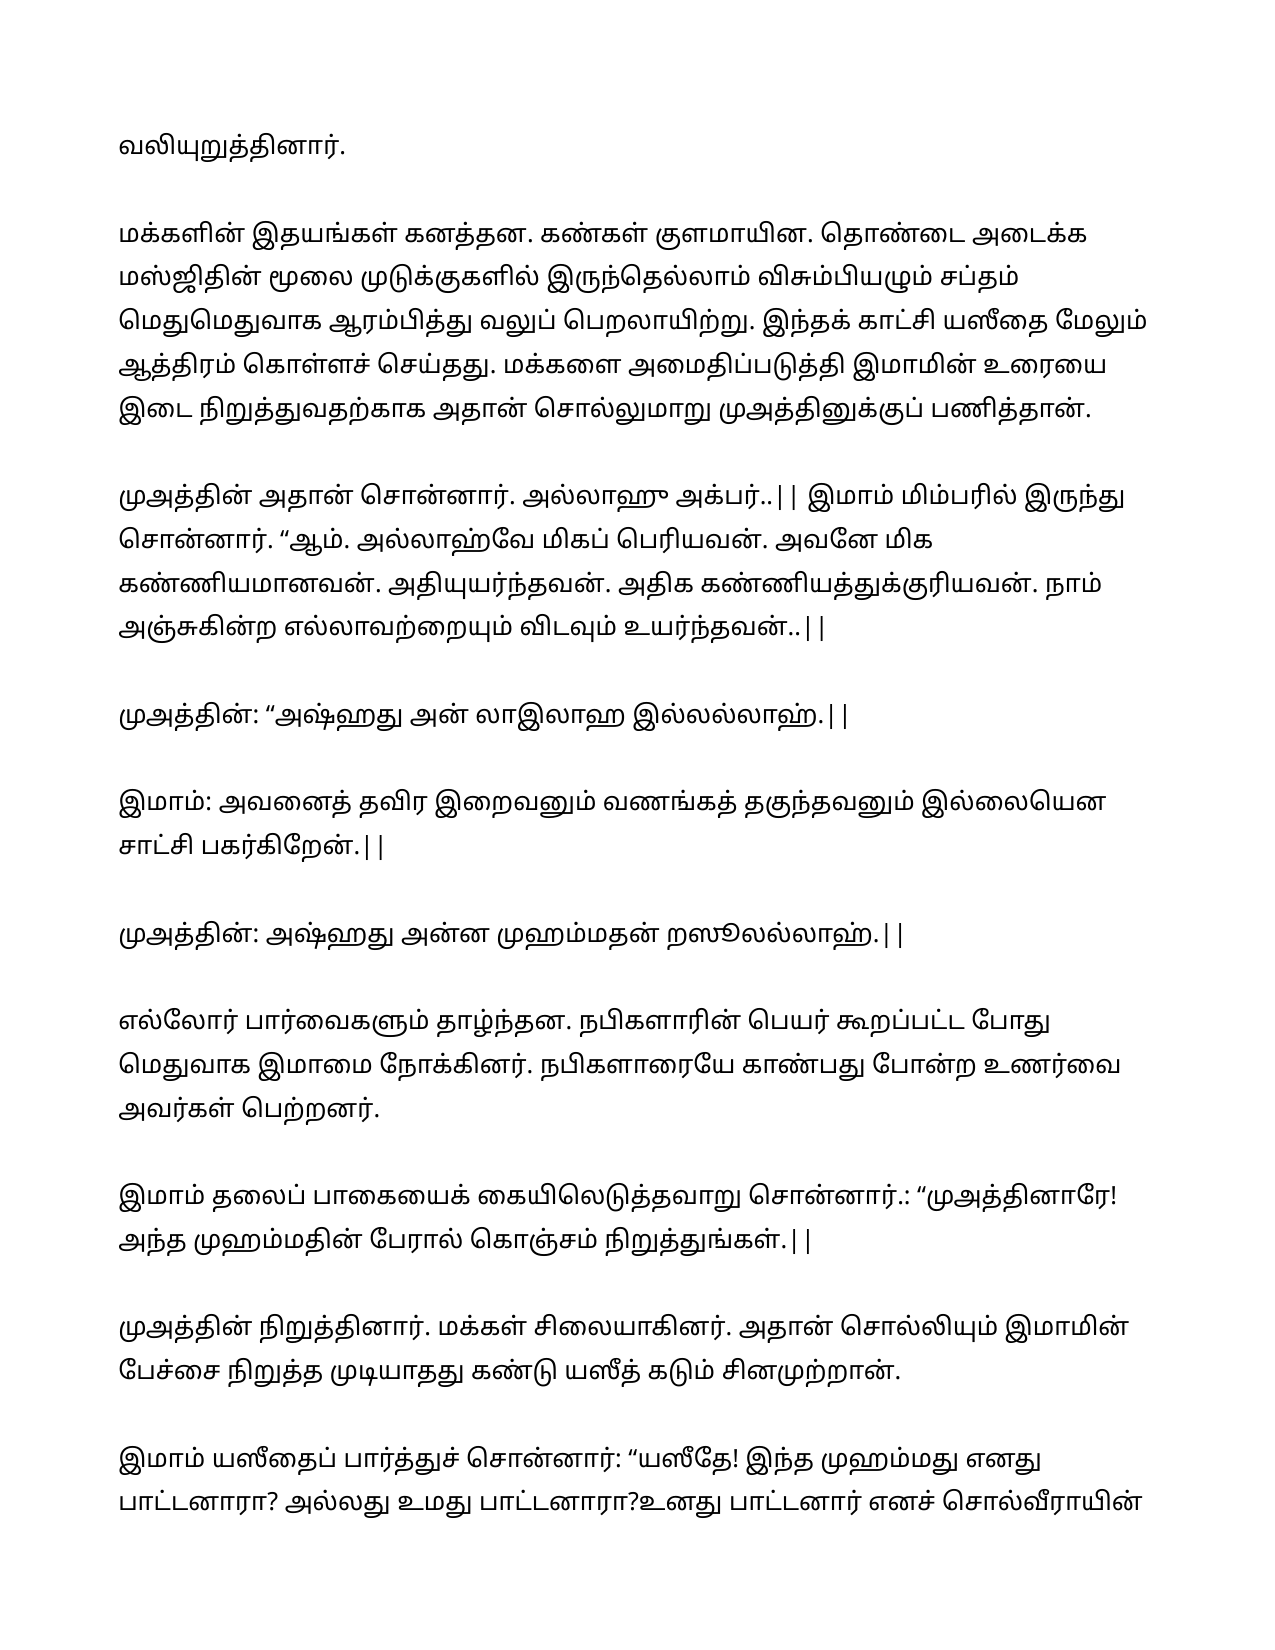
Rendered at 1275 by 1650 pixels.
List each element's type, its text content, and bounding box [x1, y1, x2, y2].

text வலியுறுத்தினார். மக்களின் இதயங்கள் கனத்தன. கண்கள் குளமாயின. தொண்டை அடைக்க மஸ்ஜிதின் மூலை முடுக்குகளில் இருந்தெல்லாம் விசும்பியழும் சப்தம் மெதுமெதுவாக ஆரம்பித்து வலுப் பெறலாயிற்று. இந்தக் காட்சி யஸீதை மேலும் ஆத்திரம் கொள்ளச் செய்தது. மக்களை அமைதிப்படுத்தி இமாமின் உரையை இடை நிறுத்துவதற்காக அதான் சொல்லுமாறு முஅத்தினுக்குப் பணித்தான். முஅத்தின் அதான் சொன்னார். அல்லாஹு அக்பர்..|| இமாம் மிம்பரில் இருந்து சொன்னார். “ஆம். அல்லாஹ்வே மிகப் பெரியவன். அவனே மிக கண்ணியமானவன். அதியுயர்ந்தவன். அதிக கண்ணியத்துக்குரியவன். நாம் அஞ்சுகின்ற எல்லாவற்றையும் விடவும் உயர்ந்தவன்..|| முஅத்தின்: “அஷ்ஹது அன் லாஇலாஹ இல்லல்லாஹ்.|| இமாம்: அவனைத் தவிர இறைவனும் வணங்கத் தகுந்தவனும் இல்லையென சாட்சி பகர்கிறேன்.|| முஅத்தின்: அஷ்ஹது அன்ன முஹம்மதன் றஸூலல்லாஹ்.|| எல்லோர் பார்வைகளும் தாழ்ந்தன. நபிகளாரின் பெயர் கூறப்பட்ட போது மெதுவாக இமாமை நோக்கினர். நபிகளாரையே காண்பது போன்ற உணர்வை அவர்கள் பெற்றனர். இமாம் தலைப் பாகையைக் கையிலெடுத்தவாறு சொன்னார்.: “முஅத்தினாரே! அந்த முஹம்மதின் பேரால் கொஞ்சம் நிறுத்துங்கள்.|| முஅத்தின் நிறுத்தினார். மக்கள் சிலையாகினர். அதான் சொல்லியும் இமாமின் பேச்சை நிறுத்த முடியாதது கண்டு யஸீத் கடும் சினமுற்றான். இமாம் யஸீதைப் பார்த்துச் சொன்னார்: “யஸீதே! இந்த முஹம்மது எனது பாட்டனாரா? அல்லது உமது பாட்டனாரா?உனது பாட்டனார் எனச் சொல்வீராயின் [118, 118, 1157, 1518]
